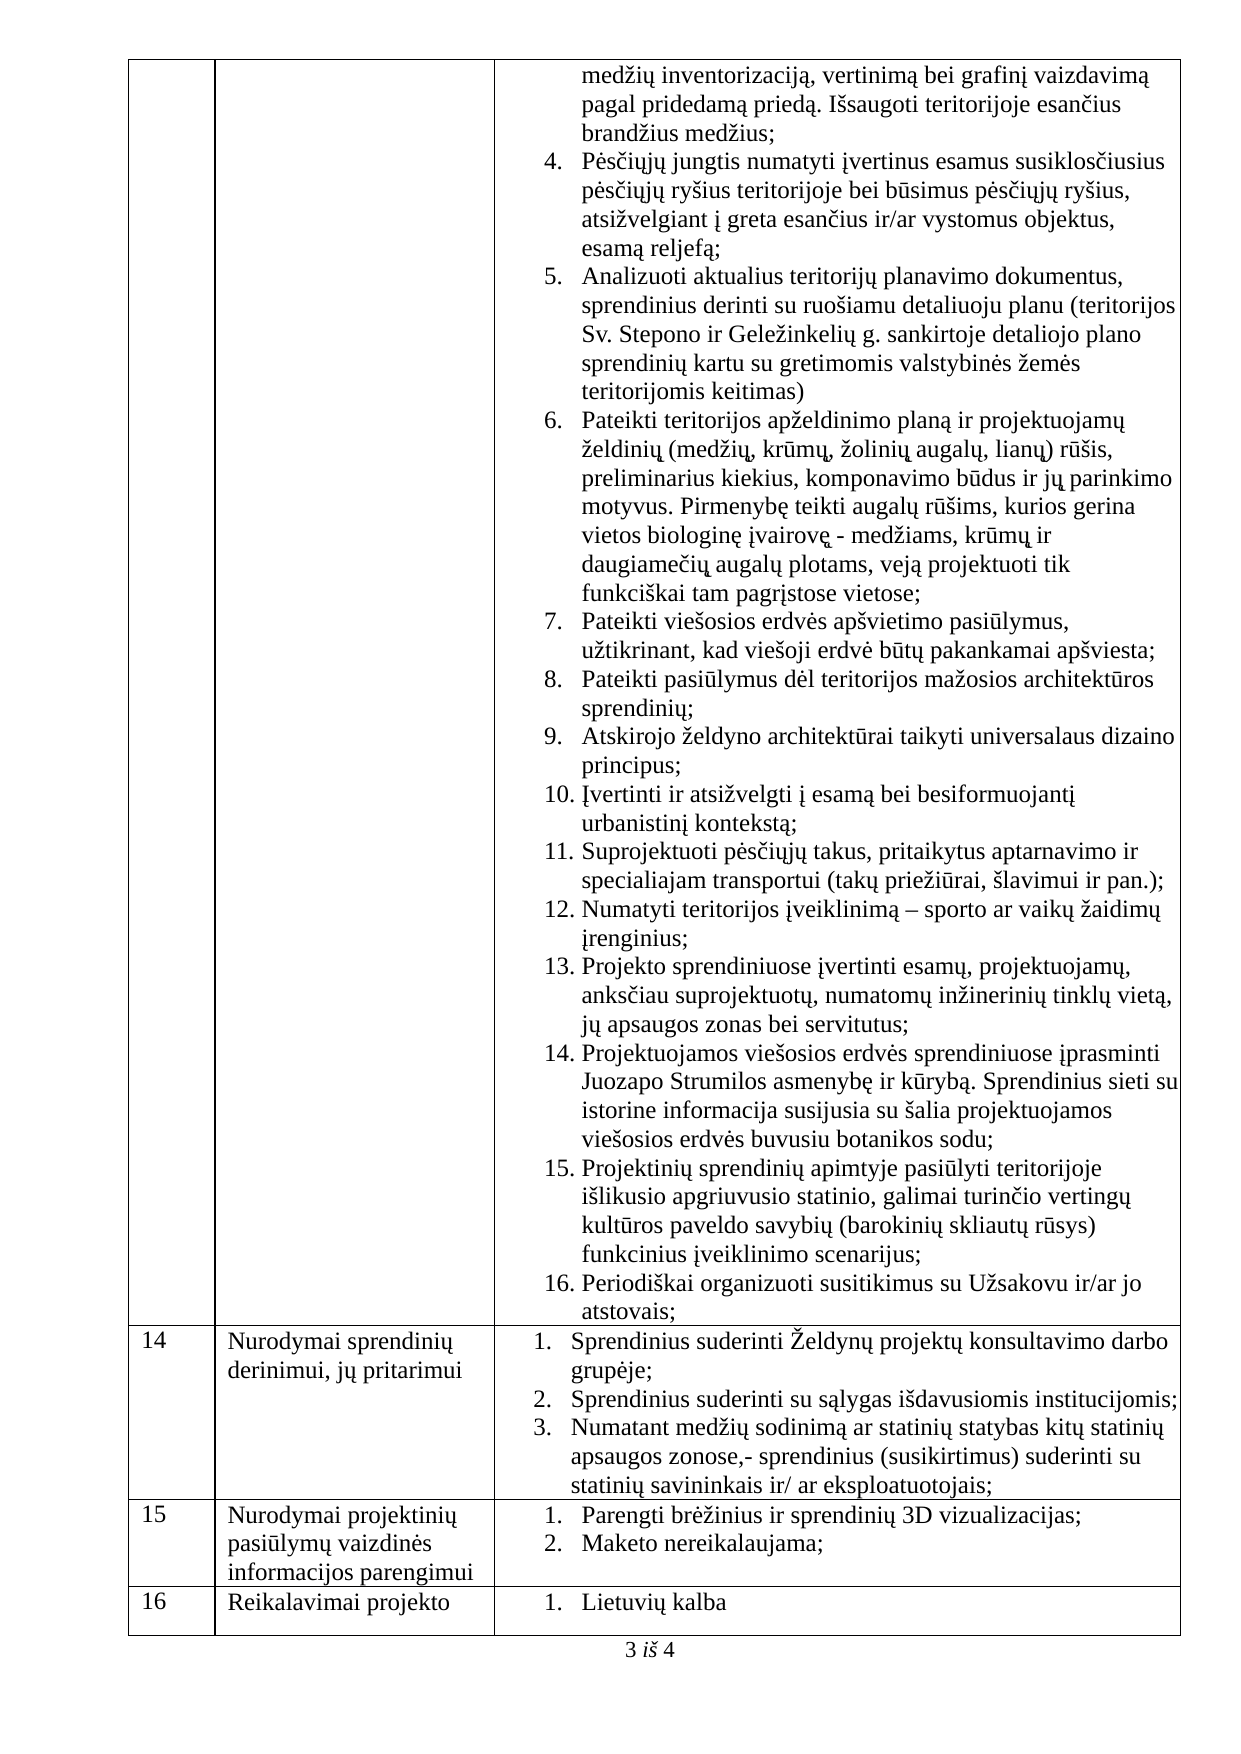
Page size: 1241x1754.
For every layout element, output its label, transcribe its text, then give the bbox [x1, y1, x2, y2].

table_cell medžių inventorizaciją, vertinimą bei grafinį vaizdavimą pagal pridedamą priedą. Išsaugoti teritorijoje esančius brandžius medžius; Pėsčiųjų jungtis numatyti įvertinus esamus susiklosčiusius pėsčiųjų ryšius teritorijoje bei būsimus pėsčiųjų ryšius, atsižvelgiant į greta esančius ir/ar vystomus objektus, esamą reljefą; Analizuoti aktualius teritorijų planavimo dokumentus, sprendinius derinti su ruošiamu detaliuoju planu (teritorijos Sv. Stepono ir Geležinkelių g. sankirtoje detaliojo plano sprendinių kartu su gretimomis valstybinės žemės teritorijomis keitimas) Pateikti teritorijos apželdinimo planą ir projektuojamų želdinių̨ (medžių̨, krūmų̨, žolinių̨ augalų, lianų̨) rūšis, preliminarius kiekius, komponavimo būdus ir jų̨ parinkimo motyvus. Pirmenybę teikti augalų rūšims, kurios gerina vietos biologinę įvairovę̨ - medžiams, krūmų̨ ir daugiamečių̨ augalų plotams, veją projektuoti tik funkciškai tam pagrįstose vietose; Pateikti viešosios erdvės apšvietimo pasiūlymus, užtikrinant, kad viešoji erdvė būtų pakankamai apšviesta; Pateikti pasiūlymus dėl teritorijos mažosios architektūros sprendinių; Atskirojo želdyno architektūrai taikyti universalaus dizaino principus; Įvertinti ir atsižvelgti į esamą bei besiformuojantį urbanistinį kontekstą; Suprojektuoti pėsčiųjų takus, pritaikytus aptarnavimo ir specialiajam transportui (takų priežiūrai, šlavimui ir pan.); Numatyti teritorijos įveiklinimą – sporto ar vaikų žaidimų įrenginius; Projekto sprendiniuose įvertinti esamų, projektuojamų, anksčiau suprojektuotų, numatomų inžinerinių tinklų vietą, jų apsaugos zonas bei servitutus; Projektuojamos viešosios erdvės sprendiniuose įprasminti Juozapo Strumilos asmenybę ir kūrybą. Sprendinius sieti su istorine informacija susijusia su šalia projektuojamos viešosios erdvės buvusiu botanikos sodu; Projektinių sprendinių apimtyje pasiūlyti teritorijoje išlikusio apgriuvusio statinio, galimai turinčio vertingų kultūros paveldo savybių (barokinių skliautų rūsys) funkcinius įveiklinimo scenarijus; Periodiškai organizuoti susitikimus su Užsakovu ir/ar jo atstovais; [495, 60, 1180, 1325]
table_cell [216, 60, 494, 1325]
table_cell 15 [129, 1500, 214, 1586]
table_cell Parengti brėžinius ir sprendinių 3D vizualizacijas; Maketo nereikalaujama; [495, 1500, 1180, 1586]
table_cell Nurodymai projektinių pasiūlymų vaizdinės informacijos parengimui [216, 1500, 494, 1586]
table_cell Reikalavimai projekto [216, 1587, 494, 1635]
table_cell 16 [129, 1587, 214, 1635]
table_cell [129, 60, 214, 1325]
table_cell Nurodymai sprendinių derinimui, jų pritarimui [216, 1326, 494, 1499]
table_cell 14 [129, 1326, 214, 1499]
table_cell Lietuvių kalba [495, 1587, 1180, 1635]
table_cell Sprendinius suderinti Želdynų projektų konsultavimo darbo grupėje; Sprendinius suderinti su sąlygas išdavusiomis institucijomis; Numatant medžių sodinimą ar statinių statybas kitų statinių apsaugos zonose,- sprendinius (susikirtimus) suderinti su statinių savininkais ir/ ar eksploatuotojais; [495, 1326, 1180, 1499]
